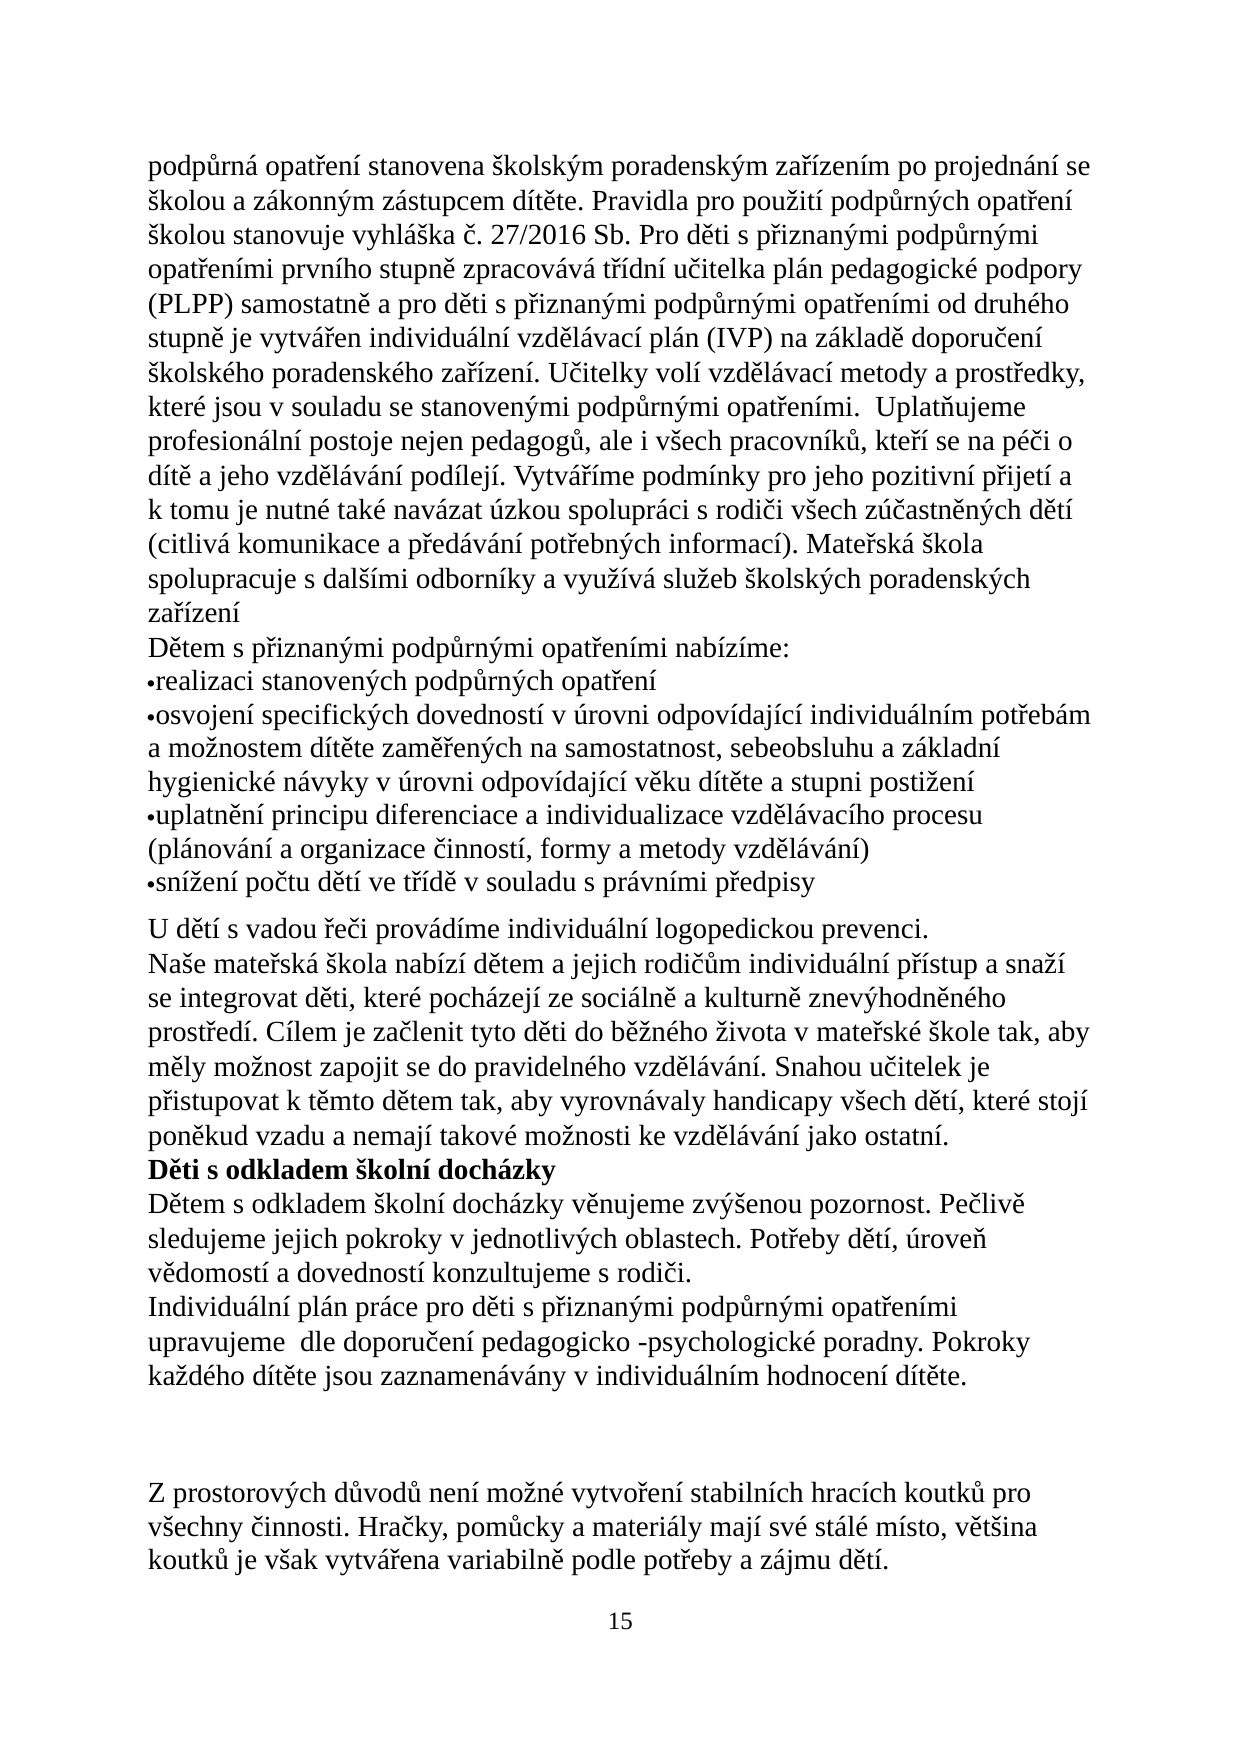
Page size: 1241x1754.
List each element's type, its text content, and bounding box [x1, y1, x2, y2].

list snížení počtu dětí ve třídě v souladu s právními předpisy [148, 864, 1093, 898]
text Dětem s přiznanými podpůrnými opatřeními nabízíme: [148, 629, 1093, 663]
text Děti s odkladem školní docházky [148, 1151, 1093, 1186]
list uplatnění principu diferenciace a individualizace vzdělávacího procesu (plánování a organizace činností, formy a metody vzdělávání) [148, 797, 1093, 864]
text Individuální plán práce pro děti s přiznanými podpůrnými opatřeními [148, 1289, 1093, 1323]
list realizaci stanovených podpůrných opatření [148, 663, 1093, 697]
text U dětí s vadou řeči provádíme individuální logopedickou prevenci. [148, 911, 1093, 945]
text Z prostorových důvodů není možné vytvoření stabilních hracích koutků pro všechny činnosti. Hračky, pomůcky a materiály mají své stálé místo, většina koutků je však vytvářena variabilně podle potřeby a zájmu dětí. [148, 1475, 1093, 1576]
text podpůrná opatření stanovena školským poradenským zařízením po projednání se školou a zákonným zástupcem dítěte. Pravidla pro použití podpůrných opatření školou stanovuje vyhláška č. 27/2016 Sb. Pro děti s přiznanými podpůrnými opatřeními prvního stupně zpracovává třídní učitelka plán pedagogické podpory (PLPP) samostatně a pro děti s přiznanými podpůrnými opatřeními od druhého stupně je vytvářen individuální vzdělávací plán (IVP) na základě doporučení školského poradenského zařízení. Učitelky volí vzdělávací metody a prostředky, které jsou v souladu se stanovenými podpůrnými opatřeními. Uplatňujeme profesionální postoje nejen pedagogů, ale i všech pracovníků, kteří se na péči o dítě a jeho vzdělávání podílejí. Vytváříme podmínky pro jeho pozitivní přijetí a k tomu je nutné také navázat úzkou spolupráci s rodiči všech zúčastněných dětí (citlivá komunikace a předávání potřebných informací). Mateřská škola spolupracuje s dalšími odborníky a využívá služeb školských poradenských zařízení [148, 148, 1093, 629]
list osvojení specifických dovedností v úrovni odpovídající individuálním potřebám a možnostem dítěte zaměřených na samostatnost, sebeobsluhu a základní hygienické návyky v úrovni odpovídající věku dítěte a stupni postižení [148, 697, 1093, 797]
text Naše mateřská škola nabízí dětem a jejich rodičům individuální přístup a snaží se integrovat děti, které pocházejí ze sociálně a kulturně znevýhodněného prostředí. Cílem je začlenit tyto děti do běžného života v mateřské škole tak, aby měly možnost zapojit se do pravidelného vzdělávání. Snahou učitelek je přistupovat k těmto dětem tak, aby vyrovnávaly handicapy všech dětí, které stojí poněkud vzadu a nemají takové možnosti ke vzdělávání jako ostatní. [148, 945, 1093, 1151]
text upravujeme dle doporučení pedagogicko -psychologické poradny. Pokroky každého dítěte jsou zaznamenávány v individuálním hodnocení dítěte. [148, 1323, 1093, 1392]
text Dětem s odkladem školní docházky věnujeme zvýšenou pozornost. Pečlivě sledujeme jejich pokroky v jednotlivých oblastech. Potřeby dětí, úroveň vědomostí a dovedností konzultujeme s rodiči. [148, 1186, 1093, 1289]
